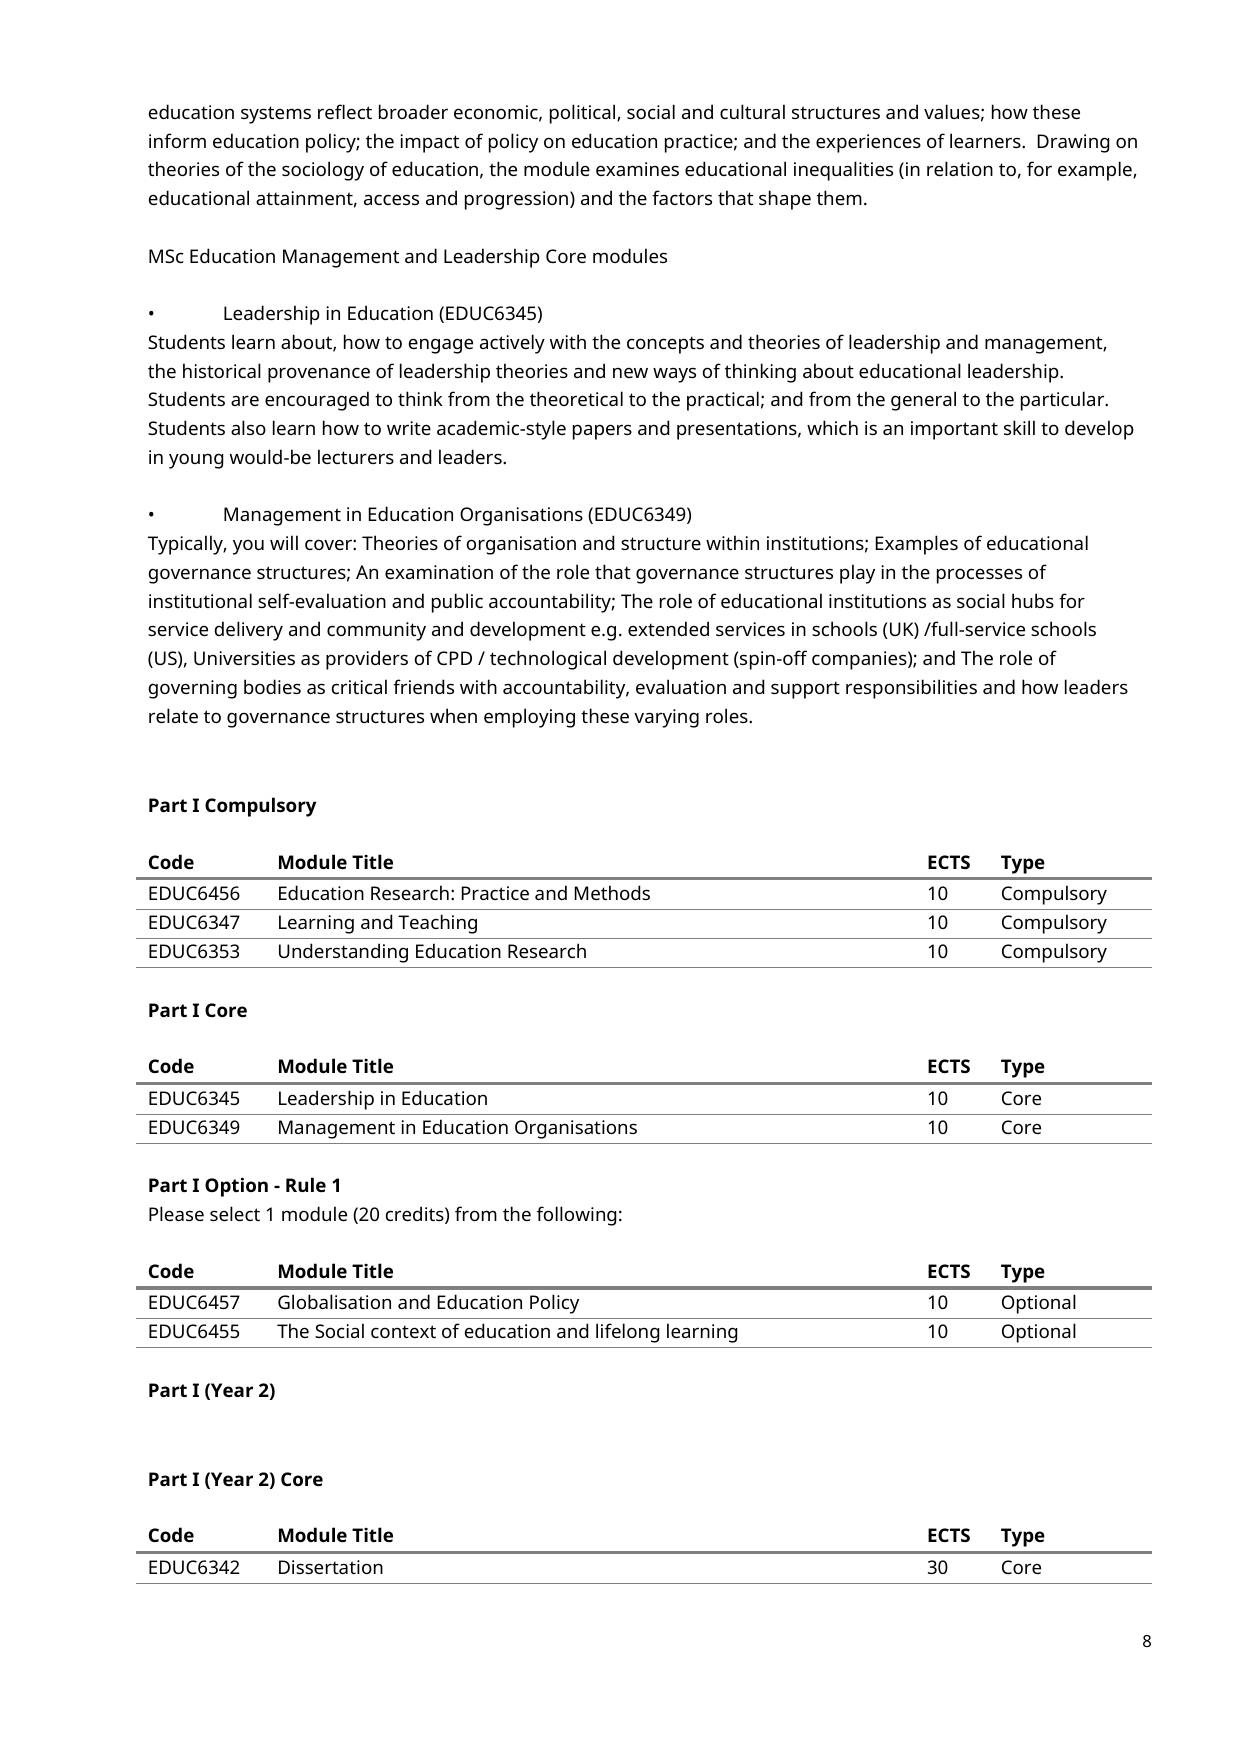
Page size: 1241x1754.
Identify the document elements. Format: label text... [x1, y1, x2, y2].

table_cell Module Title [266, 1054, 916, 1082]
table_cell [136, 1584, 1152, 1615]
table_cell 30 [916, 1554, 989, 1582]
table_cell EDUC6349 [136, 1115, 266, 1143]
table_cell ECTS [916, 849, 989, 877]
table_cell 10 [916, 1319, 989, 1347]
table_cell Education Research: Practice and Methods [266, 880, 916, 908]
table_cell Type [989, 1258, 1152, 1286]
table_cell 10 [916, 880, 989, 908]
table_cell The Social context of education and lifelong learning [266, 1319, 916, 1347]
table_cell Type [989, 1054, 1152, 1082]
table_cell Dissertation [266, 1554, 916, 1582]
table_cell ECTS [916, 1523, 989, 1551]
table_cell EDUC6456 [136, 880, 266, 908]
table_cell 10 [916, 939, 989, 967]
table_cell EDUC6342 [136, 1554, 266, 1582]
table_cell Compulsory [989, 910, 1152, 938]
table_cell Core [989, 1115, 1152, 1143]
table_cell 10 [916, 910, 989, 938]
table_cell Code [136, 1523, 266, 1551]
table_cell Type [989, 1523, 1152, 1551]
table_cell Code [136, 1054, 266, 1082]
table_cell Core [989, 1554, 1152, 1582]
table_cell 10 [916, 1115, 989, 1143]
table_cell Optional [989, 1290, 1152, 1318]
table_cell Learning and Teaching [266, 910, 916, 938]
table_cell ECTS [916, 1054, 989, 1082]
table_cell Part I Compulsory [136, 763, 1152, 849]
table_cell Code [136, 849, 266, 877]
table_cell Part I (Year 2) Core [136, 1437, 1152, 1523]
table_cell ECTS [916, 1258, 989, 1286]
table_cell EDUC6353 [136, 939, 266, 967]
table_cell Module Title [266, 849, 916, 877]
table_cell Compulsory [989, 939, 1152, 967]
table_cell EDUC6347 [136, 910, 266, 938]
table_cell Compulsory [989, 880, 1152, 908]
table_cell EDUC6345 [136, 1085, 266, 1113]
table_cell 10 [916, 1290, 989, 1318]
table_cell Module Title [266, 1523, 916, 1551]
table_cell Part I Core [136, 968, 1152, 1054]
table_cell Part I (Year 2) [136, 1348, 1152, 1437]
table_cell Management in Education Organisations [266, 1115, 916, 1143]
table_cell Core [989, 1085, 1152, 1113]
table_cell Globalisation and Education Policy [266, 1290, 916, 1318]
table_cell education systems reflect broader economic, political, social and cultural structures and values; how these inform education policy; the impact of policy on education practice; and the experiences of learners. Drawing on theories of the sociology of education, the module examines educational inequalities (in relation to, for example, educational attainment, access and progression) and the factors that shape them. MSc Education Management and Leadership Core modules • Leadership in Education (EDUC6345) Students learn about, how to engage actively with the concepts and theories of leadership and management, the historical provenance of leadership theories and new ways of thinking about educational leadership. Students are encouraged to think from the theoretical to the practical; and from the general to the particular. Students also learn how to write academic-style papers and presentations, which is an important skill to develop in young would-be lecturers and leaders. • Management in Education Organisations (EDUC6349) Typically, you will cover: Theories of organisation and structure within institutions; Examples of educational governance structures; An examination of the role that governance structures play in the processes of institutional self-evaluation and public accountability; The role of educational institutions as social hubs for service delivery and community and development e.g. extended services in schools (UK) /full-service schools (US), Universities as providers of CPD / technological development (spin-off companies); and The role of governing bodies as critical friends with accountability, evaluation and support responsibilities and how leaders relate to governance structures when employing these varying roles. [136, 99, 1152, 763]
table_cell Type [989, 849, 1152, 877]
table_cell EDUC6457 [136, 1290, 266, 1318]
table_cell Understanding Education Research [266, 939, 916, 967]
table_cell Leadership in Education [266, 1085, 916, 1113]
table_cell Code [136, 1258, 266, 1286]
table_cell Module Title [266, 1258, 916, 1286]
table_cell Optional [989, 1319, 1152, 1347]
table_cell 10 [916, 1085, 989, 1113]
table_cell EDUC6455 [136, 1319, 266, 1347]
table_cell Part I Option - Rule 1 Please select 1 module (20 credits) from the following: [136, 1144, 1152, 1258]
